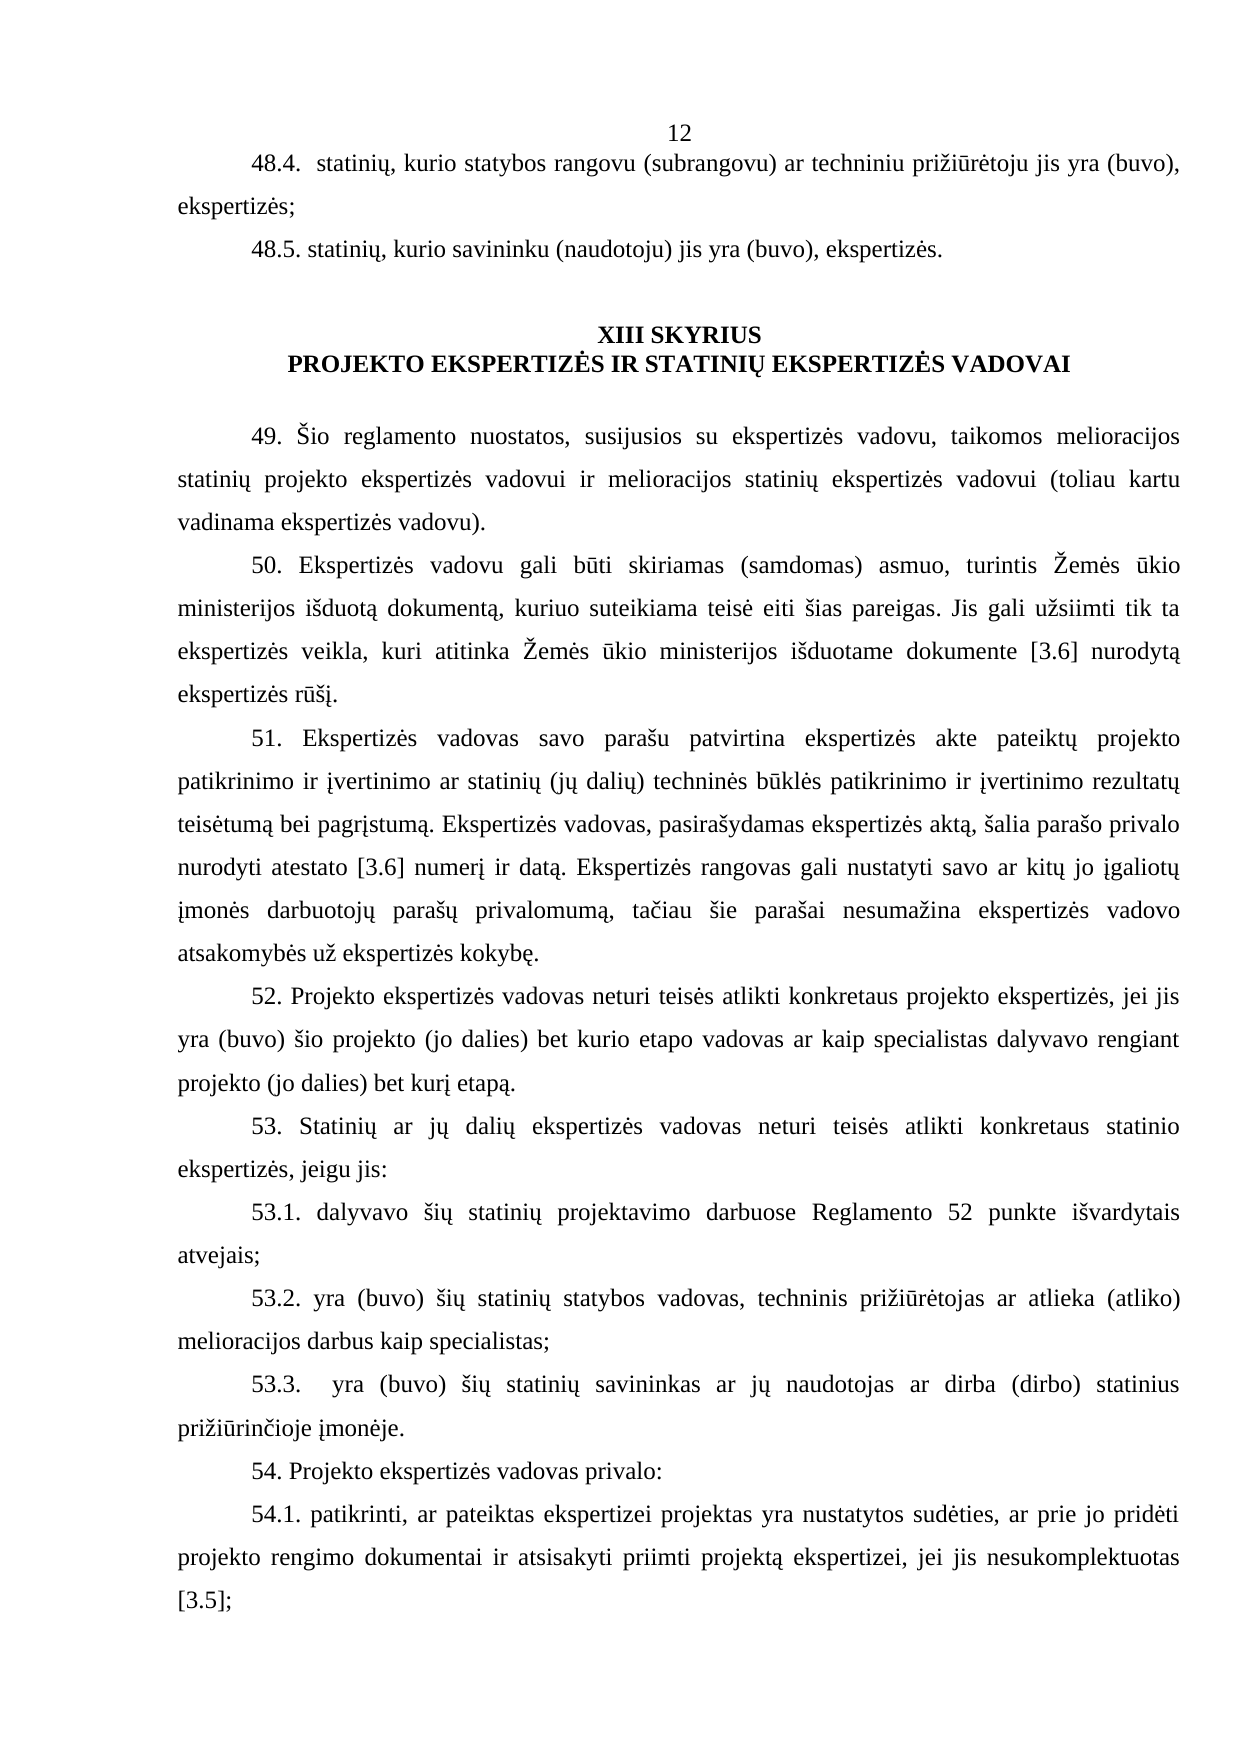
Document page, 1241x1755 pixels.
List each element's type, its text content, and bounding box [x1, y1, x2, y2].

text 53. Statinių ar jų dalių ekspertizės vadovas neturi teisės atlikti konkretaus statinio ekspertizės, jeigu jis: [177, 1111, 1181, 1183]
text 53.1. dalyvavo šių statinių projektavimo darbuose Reglamento 52 punkte išvardytais atvejais; [177, 1197, 1181, 1269]
text XIII SKYRIUS [177, 320, 1181, 349]
text 48.4. statinių, kurio statybos rangovu (subrangovu) ar techniniu prižiūrėtoju jis yra (buvo), ekspertizės; [177, 148, 1181, 219]
text 50. Ekspertizės vadovu gali būti skiriamas (samdomas) asmuo, turintis Žemės ūkio ministerijos išduotą dokumentą, kuriuo suteikiama teisė eiti šias pareigas. Jis gali užsiimti tik ta ekspertizės veikla, kuri atitinka Žemės ūkio ministerijos išduotame dokumente [3.6] nurodytą ekspertizės rūšį. [177, 550, 1181, 708]
text 49. Šio reglamento nuostatos, susijusios su ekspertizės vadovu, taikomos melioracijos statinių projekto ekspertizės vadovui ir melioracijos statinių ekspertizės vadovui (toliau kartu vadinama ekspertizės vadovu). [177, 421, 1181, 536]
text PROJEKTO EKSPERTIZĖS IR STATINIŲ EKSPERTIZĖS VADOVAI [177, 349, 1181, 378]
text 53.2. yra (buvo) šių statinių statybos vadovas, techninis prižiūrėtojas ar atlieka (atliko) melioracijos darbus kaip specialistas; [177, 1283, 1181, 1355]
text 54.1. patikrinti, ar pateiktas ekspertizei projektas yra nustatytos sudėties, ar prie jo pridėti projekto rengimo dokumentai ir atsisakyti priimti projektą ekspertizei, jei jis nesukomplektuotas [3.5]; [177, 1499, 1181, 1614]
text 48.5. statinių, kurio savininku (naudotoju) jis yra (buvo), ekspertizės. [177, 234, 1181, 263]
text 51. Ekspertizės vadovas savo parašu patvirtina ekspertizės akte pateiktų projekto patikrinimo ir įvertinimo ar statinių (jų dalių) techninės būklės patikrinimo ir įvertinimo rezultatų teisėtumą bei pagrįstumą. Ekspertizės vadovas, pasirašydamas ekspertizės aktą, šalia parašo privalo nurodyti atestato [3.6] numerį ir datą. Ekspertizės rangovas gali nustatyti savo ar kitų jo įgaliotų įmonės darbuotojų parašų privalomumą, tačiau šie parašai nesumažina ekspertizės vadovo atsakomybės už ekspertizės kokybę. [177, 723, 1181, 967]
text 53.3. yra (buvo) šių statinių savininkas ar jų naudotojas ar dirba (dirbo) statinius prižiūrinčioje įmonėje. [177, 1369, 1181, 1441]
text 54. Projekto ekspertizės vadovas privalo: [177, 1456, 1181, 1484]
text 52. Projekto ekspertizės vadovas neturi teisės atlikti konkretaus projekto ekspertizės, jei jis yra (buvo) šio projekto (jo dalies) bet kurio etapo vadovas ar kaip specialistas dalyvavo rengiant projekto (jo dalies) bet kurį etapą. [177, 981, 1181, 1096]
